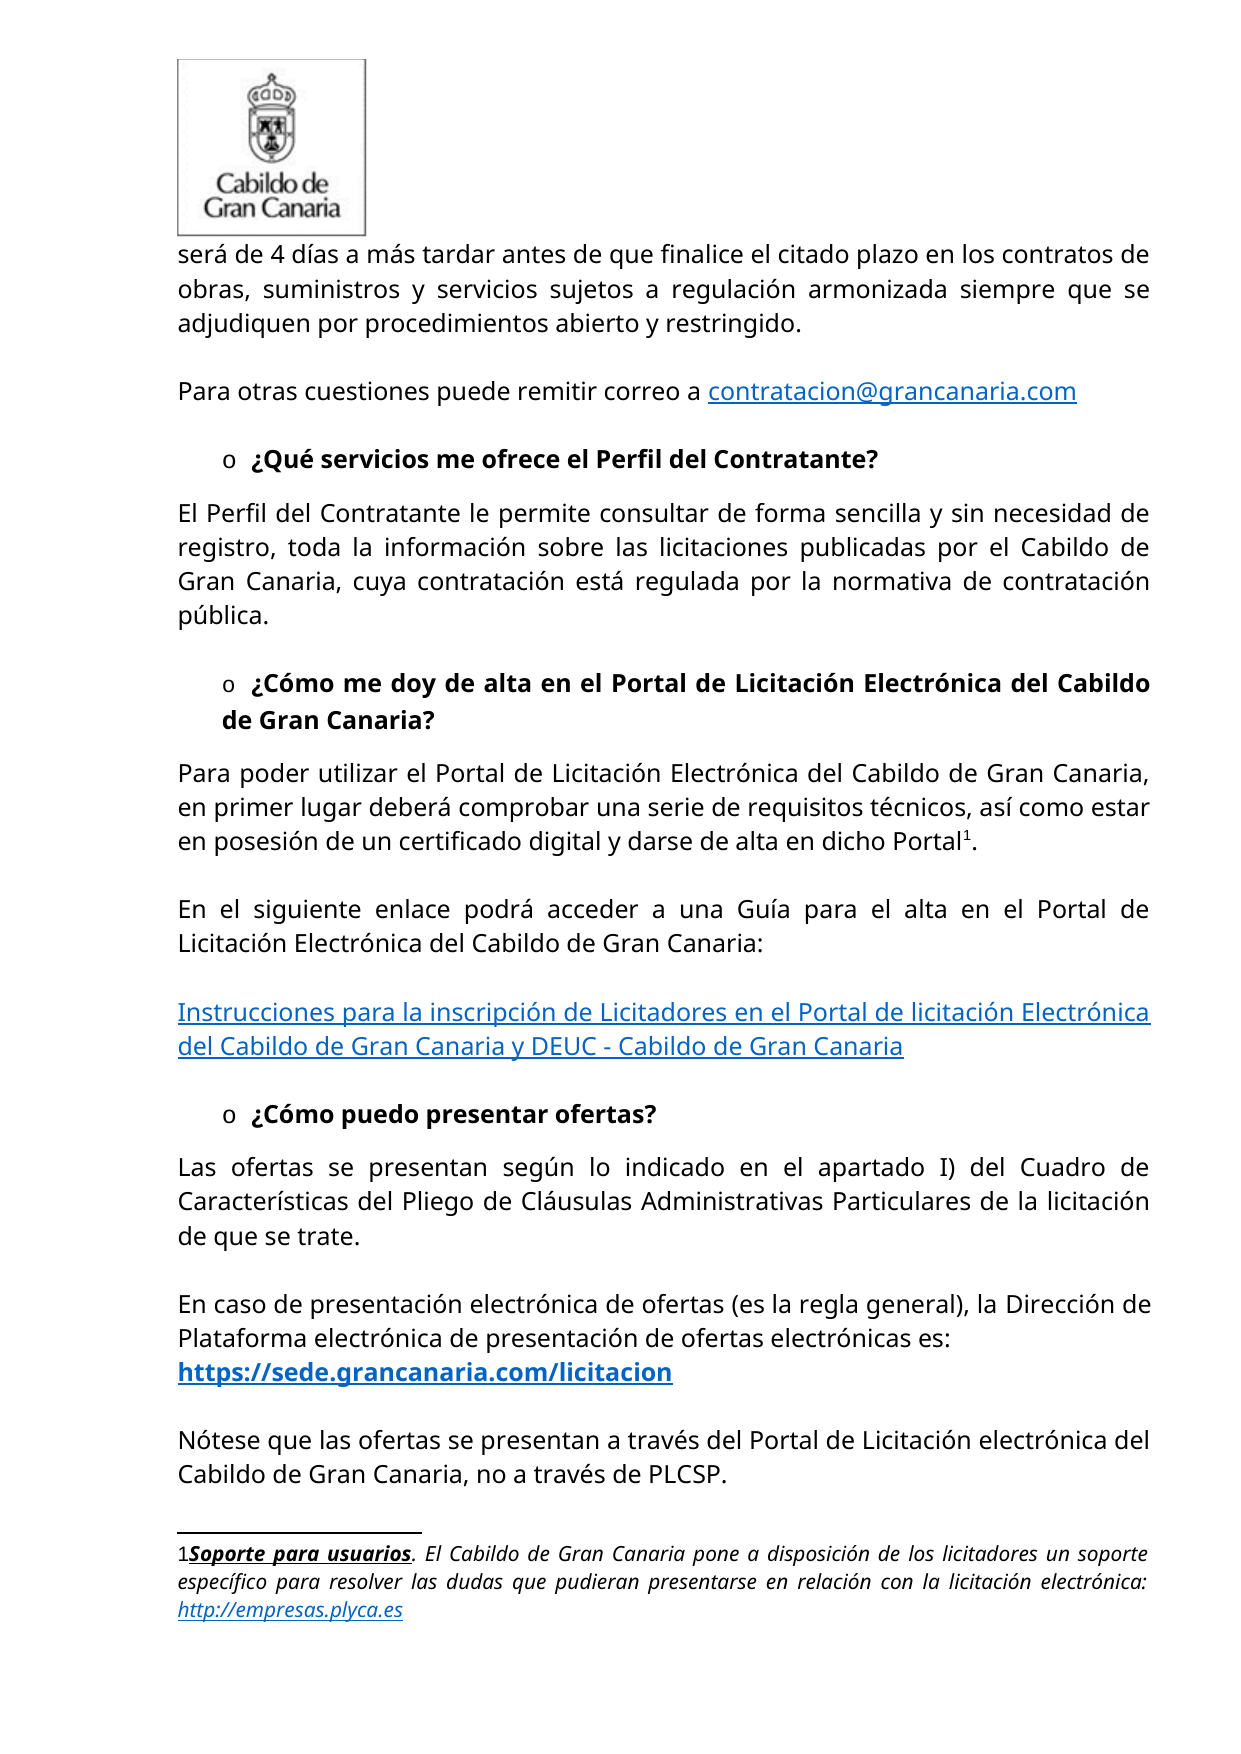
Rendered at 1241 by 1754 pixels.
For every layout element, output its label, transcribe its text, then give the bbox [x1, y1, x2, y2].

picture [177, 59, 368, 238]
text Para otras cuestiones puede remitir correo a contratacion@grancanaria.com [177, 373, 1152, 407]
text Para poder utilizar el Portal de Licitación Electrónica del Cabildo de Gran Canaria, en primer lugar deberá comprobar una serie de requisitos técnicos, así como estar en posesión de un certificado digital y darse de alta en dicho Portal. [177, 756, 1152, 858]
list ¿Cómo puedo presentar ofertas? [222, 1096, 1152, 1131]
list ¿Cómo me doy de alta en el Portal de Licitación Electrónica del Cabildo de Gran Canaria? [222, 666, 1152, 736]
text Nótese que las ofertas se presentan a través del Portal de Licitación electrónica del Cabildo de Gran Canaria, no a través de PLCSP. [177, 1422, 1152, 1491]
text En caso de presentación electrónica de ofertas (es la regla general), la Dirección de Plataforma electrónica de presentación de ofertas electrónicas es: [177, 1286, 1152, 1354]
text Las ofertas se presentan según lo indicado en el apartado I) del Cuadro de Características del Pliego de Cláusulas Administrativas Particulares de la licitación de que se trate. [177, 1150, 1152, 1252]
text será de 4 días a más tardar antes de que finalice el citado plazo en los contratos de obras, suministros y servicios sujetos a regulación armonizada siempre que se adjudiquen por procedimientos abierto y restringido. [177, 237, 1152, 339]
text En el siguiente enlace podrá acceder a una Guía para el alta en el Portal de Licitación Electrónica del Cabildo de Gran Canaria: [177, 892, 1152, 960]
text https://sede.grancanaria.com/licitacion [177, 1354, 1152, 1388]
text Soporte para usuarios. El Cabildo de Gran Canaria pone a disposición de los licitadores un soporte específico para resolver las dudas que pudieran presentarse en relación con la licitación electrónica: http://empresas.plyca.es [177, 1539, 1152, 1624]
text Instrucciones para la inscripción de Licitadores en el Portal de licitación Electrónica del Cabildo de Gran Canaria y DEUC - Cabildo de Gran Canaria [177, 994, 1152, 1062]
list ¿Qué servicios me ofrece el Perfil del Contratante? [222, 442, 1152, 476]
text El Perfil del Contratante le permite consultar de forma sencilla y sin necesidad de registro, toda la información sobre las licitaciones publicadas por el Cabildo de Gran Canaria, cuya contratación está regulada por la normativa de contratación pública. [177, 495, 1152, 631]
